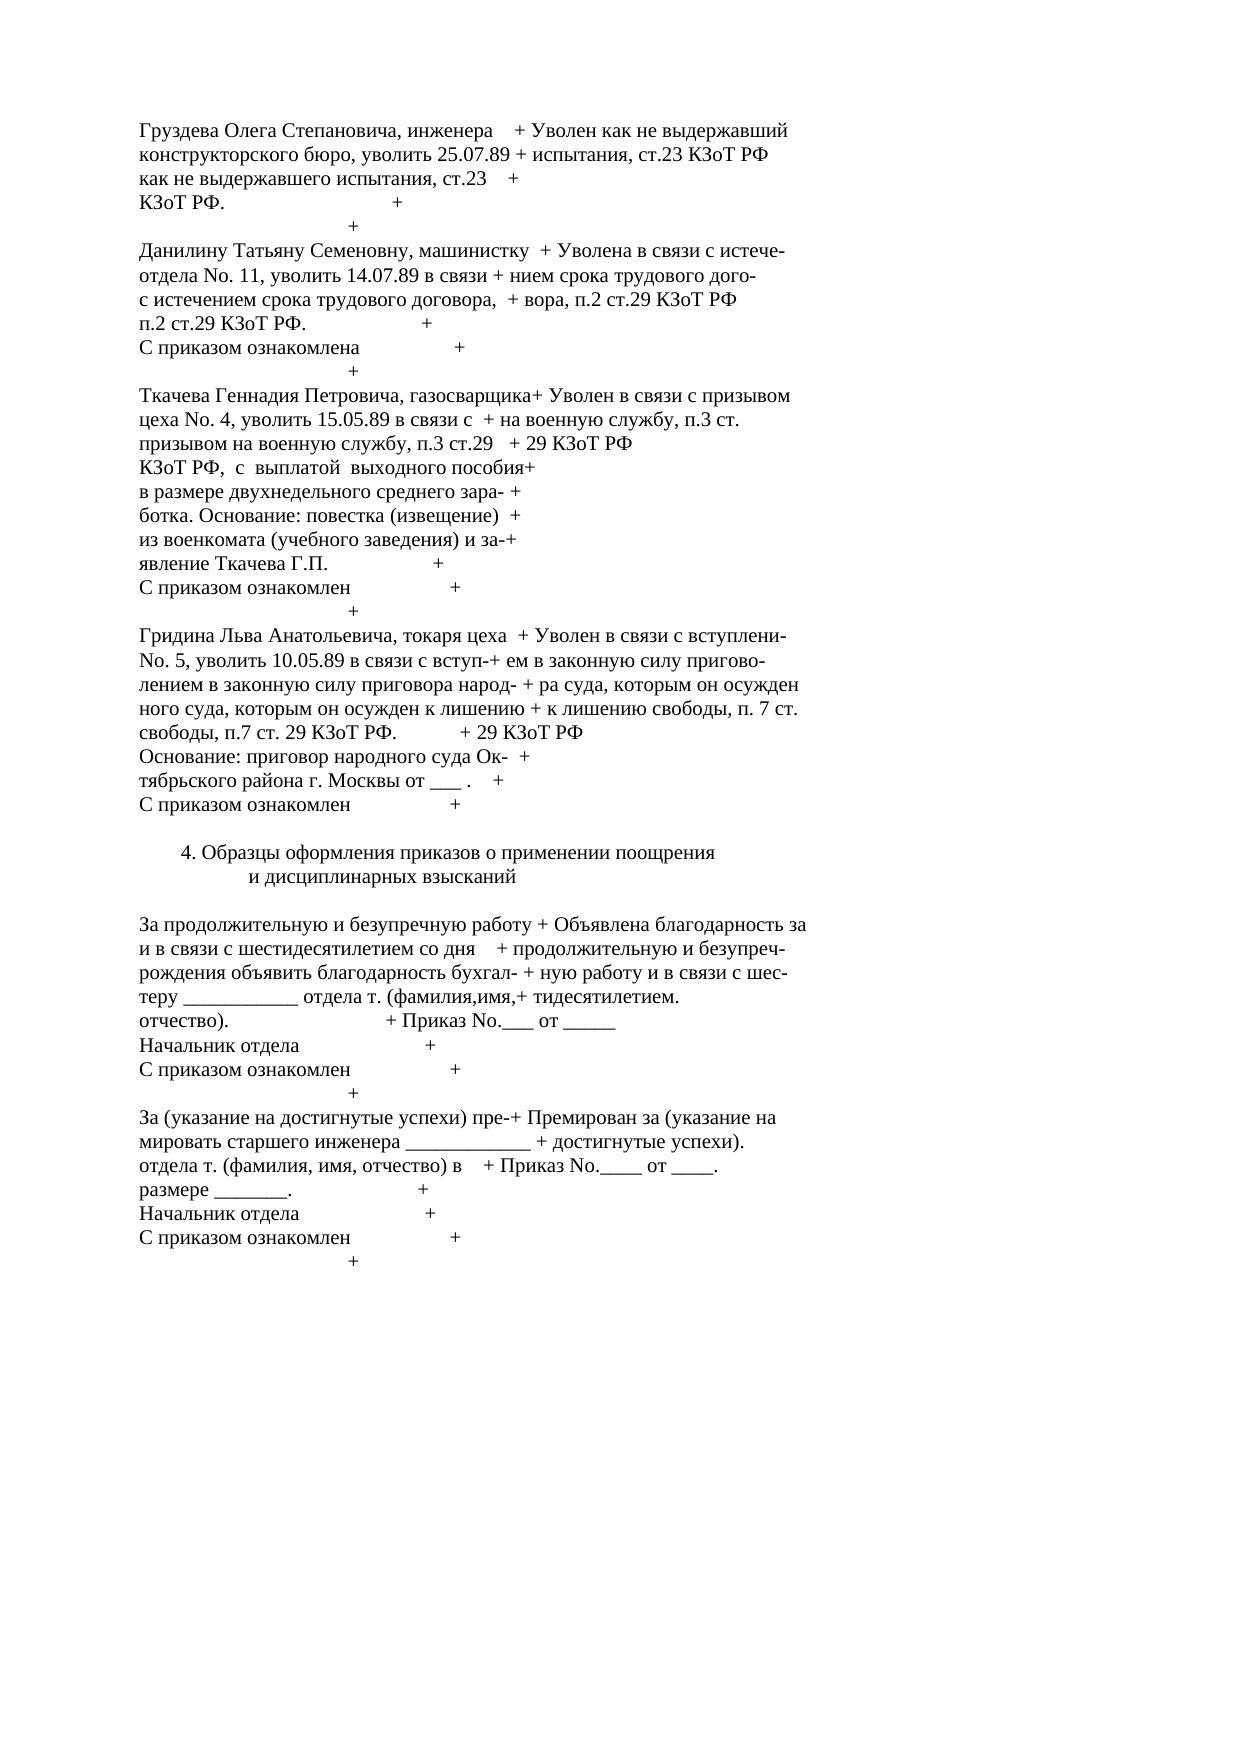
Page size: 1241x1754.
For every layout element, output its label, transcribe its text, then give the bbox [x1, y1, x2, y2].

text рождения объявить благодарность бухгал- + ную работу и в связи с шес- [118, 960, 1122, 984]
text 4. Образцы оформления приказов о применении поощрения [118, 840, 1122, 864]
text За продолжительную и безупречную работу + Объявлена благодарность за [118, 912, 1122, 936]
text С приказом ознакомлен + [118, 575, 1122, 599]
text цеха Nо. 4, уволить 15.05.89 в связи с + на военную службу, п.3 ст. [118, 407, 1122, 431]
text свободы, п.7 ст. 29 КЗоТ РФ. + 29 КЗоТ РФ [118, 720, 1122, 744]
text Начальник отдела + [118, 1032, 1122, 1057]
text явление Ткачева Г.П. + [118, 551, 1122, 575]
text лением в законную силу приговора народ- + ра суда, которым он осужден [118, 672, 1122, 696]
text с истечением срока трудового договора, + вора, п.2 ст.29 КЗоТ РФ [118, 287, 1122, 311]
text За (указание на достигнутые успехи) пре-+ Премирован за (указание на [118, 1105, 1122, 1129]
text Основание: приговор народного суда Ок- + [118, 744, 1122, 768]
text отчество). + Приказ Nо.___ от _____ [118, 1008, 1122, 1032]
text ботка. Основание: повестка (извещение) + [118, 503, 1122, 527]
text ного суда, которым он осужден к лишению + к лишению свободы, п. 7 ст. [118, 696, 1122, 720]
text С приказом ознакомлен + [118, 792, 1122, 816]
text КЗоТ РФ. + [118, 190, 1122, 214]
text + [118, 1081, 1122, 1105]
text из военкомата (учебного заведения) и за-+ [118, 527, 1122, 551]
text отдела Nо. 11, уволить 14.07.89 в связи + нием срока трудового дого- [118, 262, 1122, 287]
text и дисциплинарных взысканий [118, 864, 1122, 888]
text как не выдержавшего испытания, ст.23 + [118, 166, 1122, 190]
text С приказом ознакомлена + [118, 335, 1122, 359]
text + [118, 1249, 1122, 1273]
text тябрьского района г. Москвы от ___ . + [118, 768, 1122, 792]
text Груздева Олега Степановича, инженера + Уволен как не выдержавший [118, 118, 1122, 142]
text Данилину Татьяну Семеновну, машинистку + Уволена в связи с истече- [118, 238, 1122, 262]
text конструкторского бюро, уволить 25.07.89 + испытания, ст.23 КЗоТ РФ [118, 142, 1122, 166]
text Ткачева Геннадия Петровича, газосварщика+ Уволен в связи с призывом [118, 383, 1122, 407]
text + [118, 599, 1122, 623]
text С приказом ознакомлен + [118, 1225, 1122, 1249]
text размере _______. + [118, 1177, 1122, 1201]
text призывом на военную службу, п.3 ст.29 + 29 КЗоТ РФ [118, 431, 1122, 455]
text теру ___________ отдела т. (фамилия,имя,+ тидесятилетием. [118, 984, 1122, 1008]
text Nо. 5, уволить 10.05.89 в связи с вступ-+ ем в законную силу пригово- [118, 647, 1122, 672]
text С приказом ознакомлен + [118, 1057, 1122, 1081]
text Гридина Льва Анатольевича, токаря цеха + Уволен в связи с вступлени- [118, 623, 1122, 647]
text в размере двухнедельного среднего зара- + [118, 479, 1122, 503]
text КЗоТ РФ, с выплатой выходного пособия+ [118, 455, 1122, 479]
text отдела т. (фамилия, имя, отчество) в + Приказ Nо.____ от ____. [118, 1153, 1122, 1177]
text Начальник отдела + [118, 1201, 1122, 1225]
text мировать старшего инженера ____________ + достигнутые успехи). [118, 1129, 1122, 1153]
text п.2 ст.29 КЗоТ РФ. + [118, 311, 1122, 335]
text + [118, 214, 1122, 238]
text и в связи с шестидесятилетием со дня + продолжительную и безупреч- [118, 936, 1122, 960]
text + [118, 359, 1122, 383]
